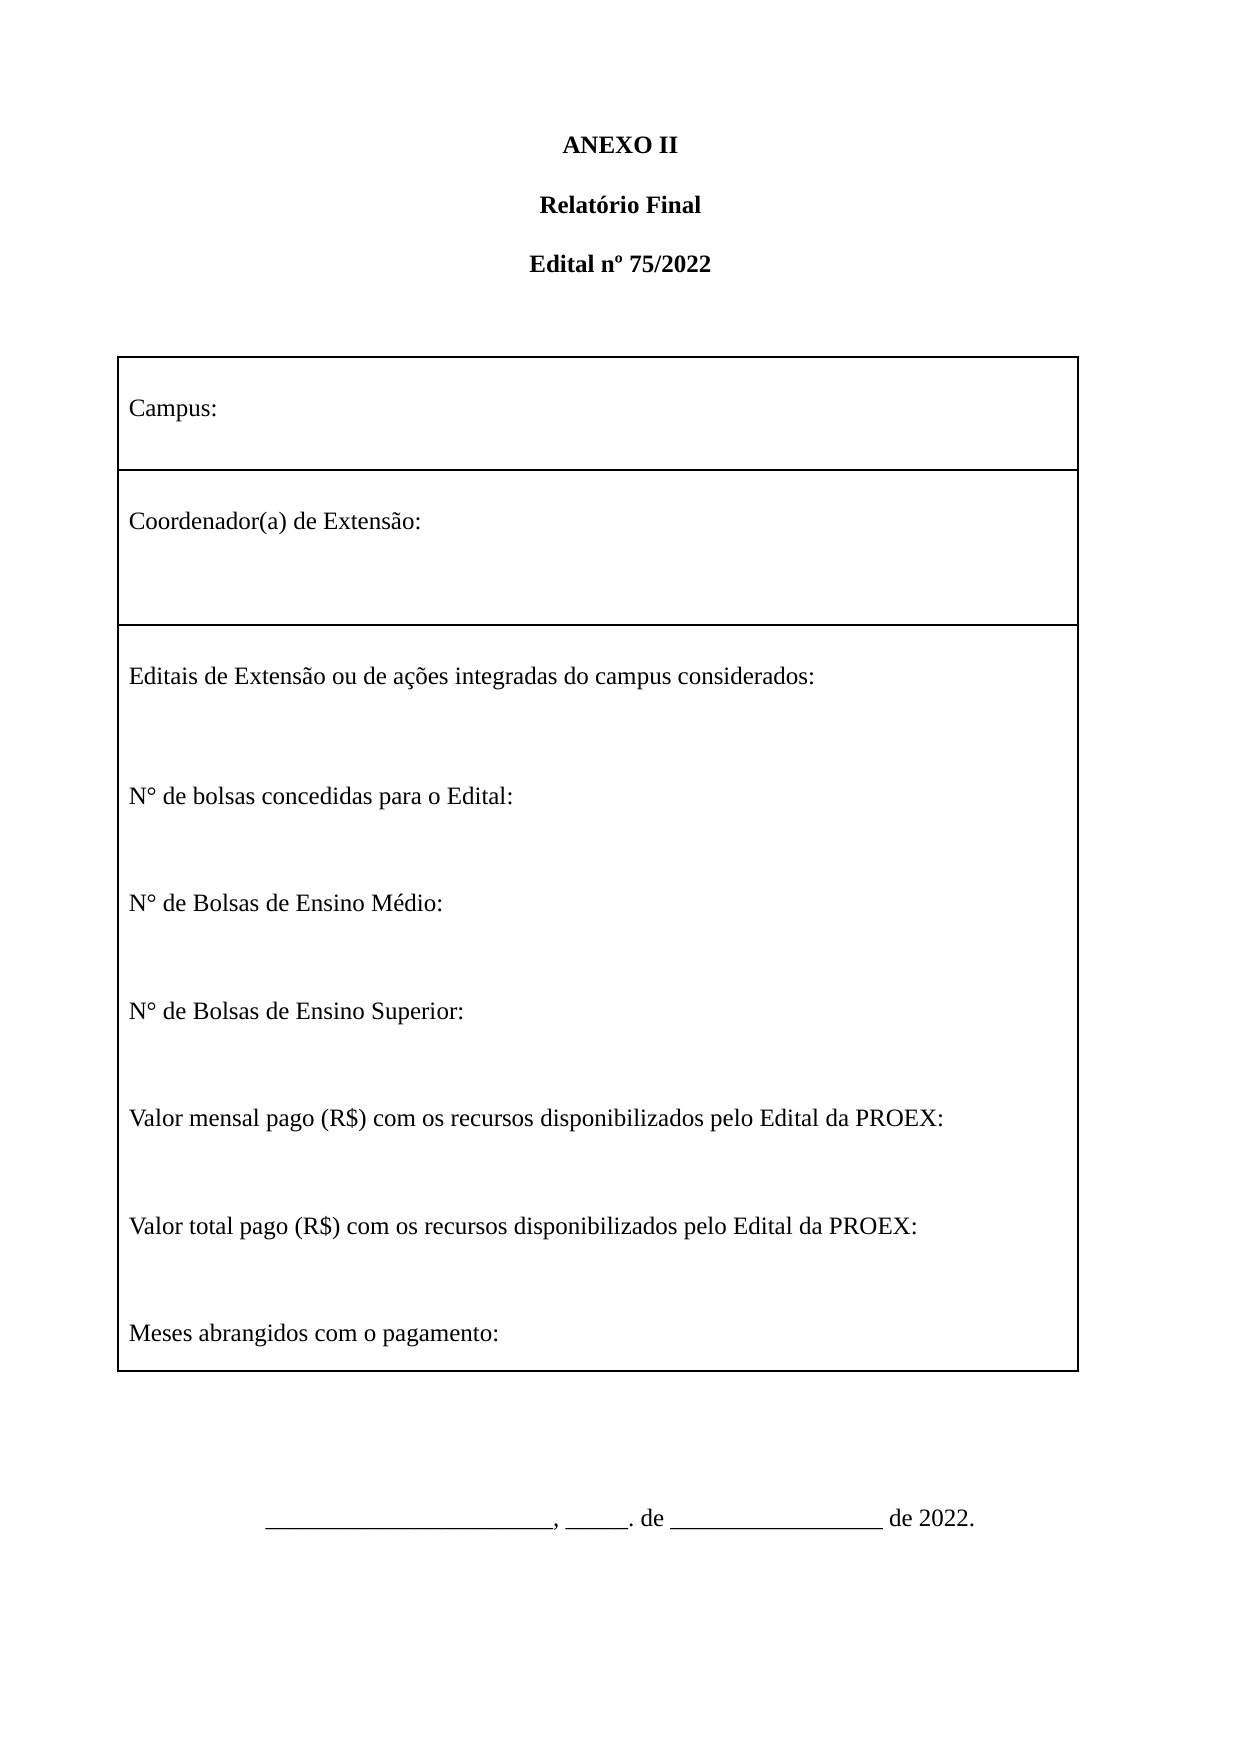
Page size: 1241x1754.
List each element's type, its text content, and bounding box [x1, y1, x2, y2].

text _______________________, _____. de _________________ de 2022. [118, 1503, 1122, 1532]
text Relatório Final [118, 190, 1122, 219]
table_cell Coordenador(a) de Extensão: [119, 471, 1077, 624]
text Edital nº 75/2022 [118, 249, 1122, 278]
table_header Campus: [119, 358, 1077, 469]
text ANEXO II [118, 131, 1122, 159]
table_cell Editais de Extensão ou de ações integradas do campus considerados: N° de bolsas concedidas para o Edital: N° de Bolsas de Ensino Médio: N° de Bolsas de Ensino Superior: Valor mensal pago (R$) com os recursos disponibilizados pelo Edital da PROEX: Valor total pago (R$) com os recursos disponibilizados pelo Edital da PROEX: Meses abrangidos com o pagamento: [119, 626, 1077, 1370]
